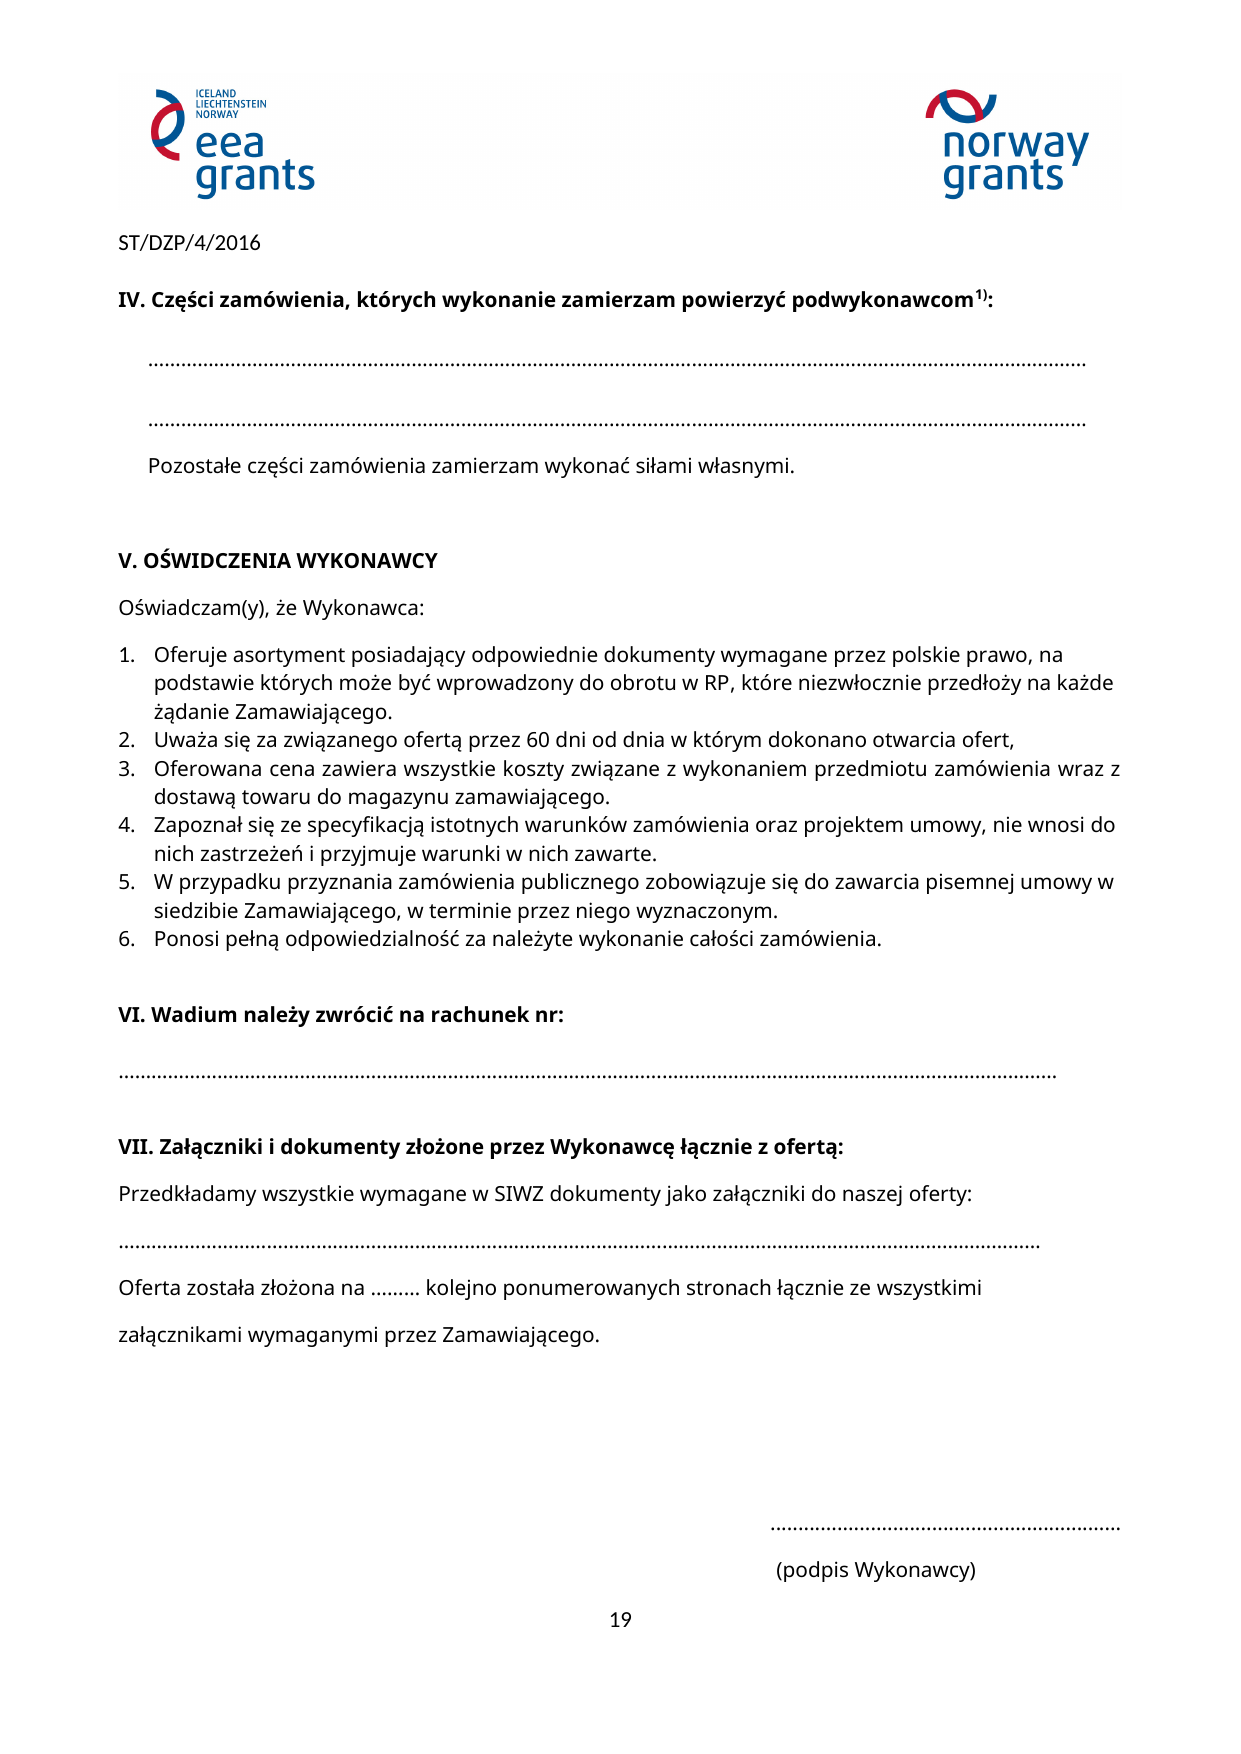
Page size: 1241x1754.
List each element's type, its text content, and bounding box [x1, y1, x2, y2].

text VI. Wadium należy zwrócić na rachunek nr: [118, 1000, 1122, 1056]
list Oferowana cena zawiera wszystkie koszty związane z wykonaniem przedmiotu zamówienia wraz z dostawą towaru do magazynu zamawiającego. [118, 754, 1122, 811]
text Przedkładamy wszystkie wymagane w SIWZ dokumenty jako załączniki do naszej oferty: [118, 1179, 1122, 1207]
list Zapoznał się ze specyfikacją istotnych warunków zamówienia oraz projektem umowy, nie wnosi do nich zastrzeżeń i przyjmuje warunki w nich zawarte. [118, 811, 1122, 867]
text …………………………………………………………………………………………………………………………………………………… [118, 1226, 1122, 1254]
list W przypadku przyznania zamówienia publicznego zobowiązuje się do zawarcia pisemnej umowy w siedzibie Zamawiającego, w terminie przez niego wyznaczonym. [118, 867, 1122, 924]
text (podpis Wykonawcy) [760, 1556, 1122, 1584]
list Ponosi pełną odpowiedzialność za należyte wykonanie całości zamówienia. [118, 924, 1122, 953]
text V. OŚWIDCZENIA WYKONAWCY [118, 546, 1122, 574]
list Oferuje asortyment posiadający odpowiednie dokumenty wymagane przez polskie prawo, na podstawie których może być wprowadzony do obrotu w RP, które niezwłocznie przedłoży na każde żądanie Zamawiającego. [118, 640, 1122, 725]
text ……………………………………………………………………………………………………………………………………………………… [118, 1056, 1122, 1085]
text Oświadczam(y), że Wykonawca: [118, 593, 1122, 621]
text Pozostałe części zamówienia zamierzam wykonać siłami własnymi. [148, 452, 1122, 480]
list Uważa się za związanego ofertą przez 60 dni od dnia w którym dokonano otwarcia ofert, [118, 725, 1122, 754]
text załącznikami wymaganymi przez Zamawiającego. [118, 1320, 1122, 1348]
text ……………………………………………………………………………………………………………………………………………………… ……………………………………………………………………………………………………………………………………………………… [148, 313, 1122, 433]
text IV. Części zamówienia, których wykonanie zamierzam powierzyć podwykonawcom1): [118, 285, 1122, 313]
text VII. Załączniki i dokumenty złożone przez Wykonawcę łącznie z ofertą: [118, 1132, 1122, 1160]
text ............................................................... [118, 1508, 1122, 1537]
text Oferta została złożona na ……… kolejno ponumerowanych stronach łącznie ze wszystkimi [118, 1273, 1122, 1301]
